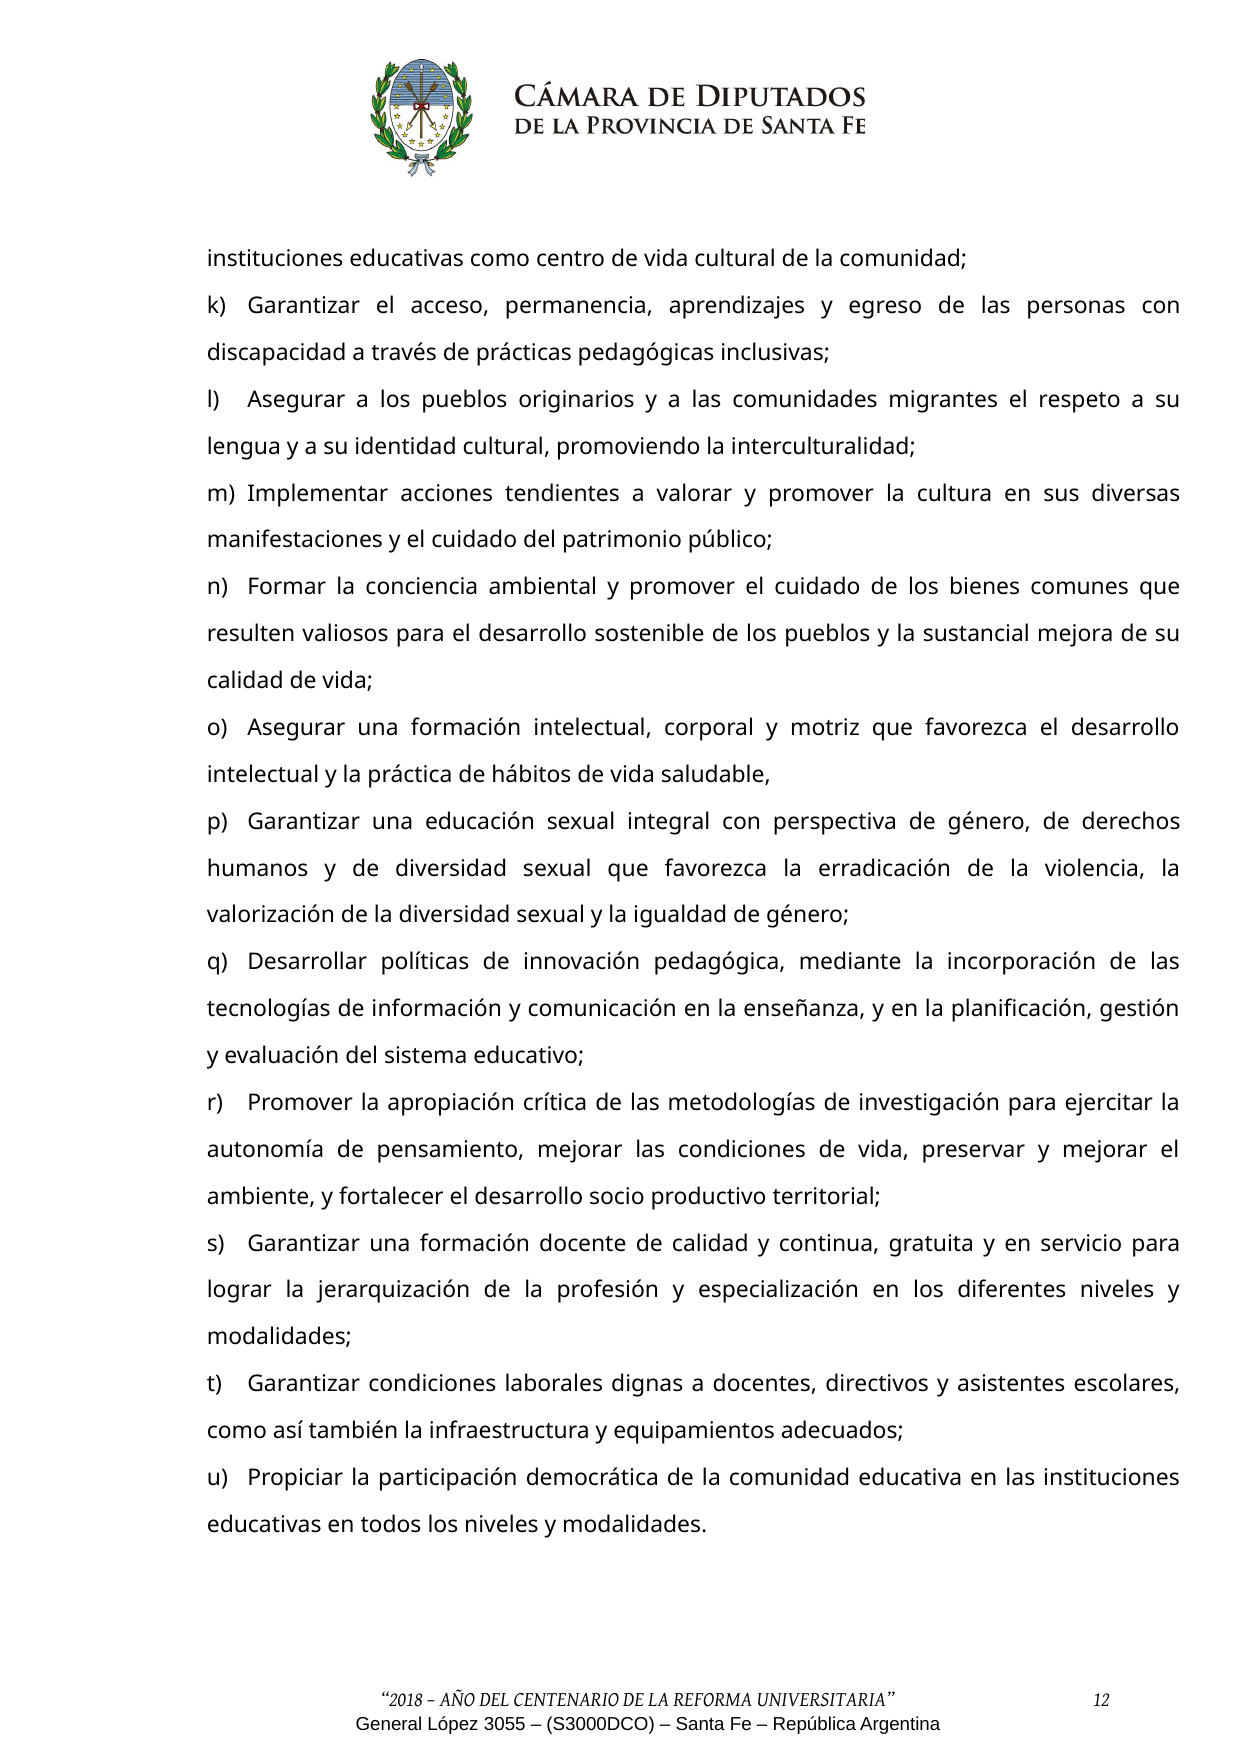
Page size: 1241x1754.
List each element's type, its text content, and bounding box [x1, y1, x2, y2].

list Asegurar una formación intelectual, corporal y motriz que favorezca el desarrollo intelectual y la práctica de hábitos de vida saludable, [207, 711, 1181, 789]
list Desarrollar políticas de innovación pedagógica, mediante la incorporación de las tecnologías de información y comunicación en la enseñanza, y en la planificación, gestión y evaluación del sistema educativo; [207, 945, 1181, 1070]
list instituciones educativas como centro de vida cultural de la comunidad; [207, 242, 1181, 273]
list Garantizar una educación sexual integral con perspectiva de género, de derechos humanos y de diversidad sexual que favorezca la erradicación de la violencia, la valorización de la diversidad sexual y la igualdad de género; [207, 805, 1181, 930]
list Implementar acciones tendientes a valorar y promover la cultura en sus diversas manifestaciones y el cuidado del patrimonio público; [207, 477, 1181, 555]
list Promover la apropiación crítica de las metodologías de investigación para ejercitar la autonomía de pensamiento, mejorar las condiciones de vida, preservar y mejorar el ambiente, y fortalecer el desarrollo socio productivo territorial; [207, 1086, 1181, 1211]
list Garantizar el acceso, permanencia, aprendizajes y egreso de las personas con discapacidad a través de prácticas pedagógicas inclusivas; [207, 289, 1181, 367]
list Propiciar la participación democrática de la comunidad educativa en las instituciones educativas en todos los niveles y modalidades. [207, 1461, 1181, 1539]
list Garantizar condiciones laborales dignas a docentes, directivos y asistentes escolares, como así también la infraestructura y equipamientos adecuados; [207, 1367, 1181, 1445]
list Formar la conciencia ambiental y promover el cuidado de los bienes comunes que resulten valiosos para el desarrollo sostenible de los pueblos y la sustancial mejora de su calidad de vida; [207, 570, 1181, 695]
list Garantizar una formación docente de calidad y continua, gratuita y en servicio para lograr la jerarquización de la profesión y especialización en los diferentes niveles y modalidades; [207, 1227, 1181, 1352]
list Asegurar a los pueblos originarios y a las comunidades migrantes el respeto a su lengua y a su identidad cultural, promoviendo la interculturalidad; [207, 383, 1181, 461]
picture [370, 59, 866, 181]
